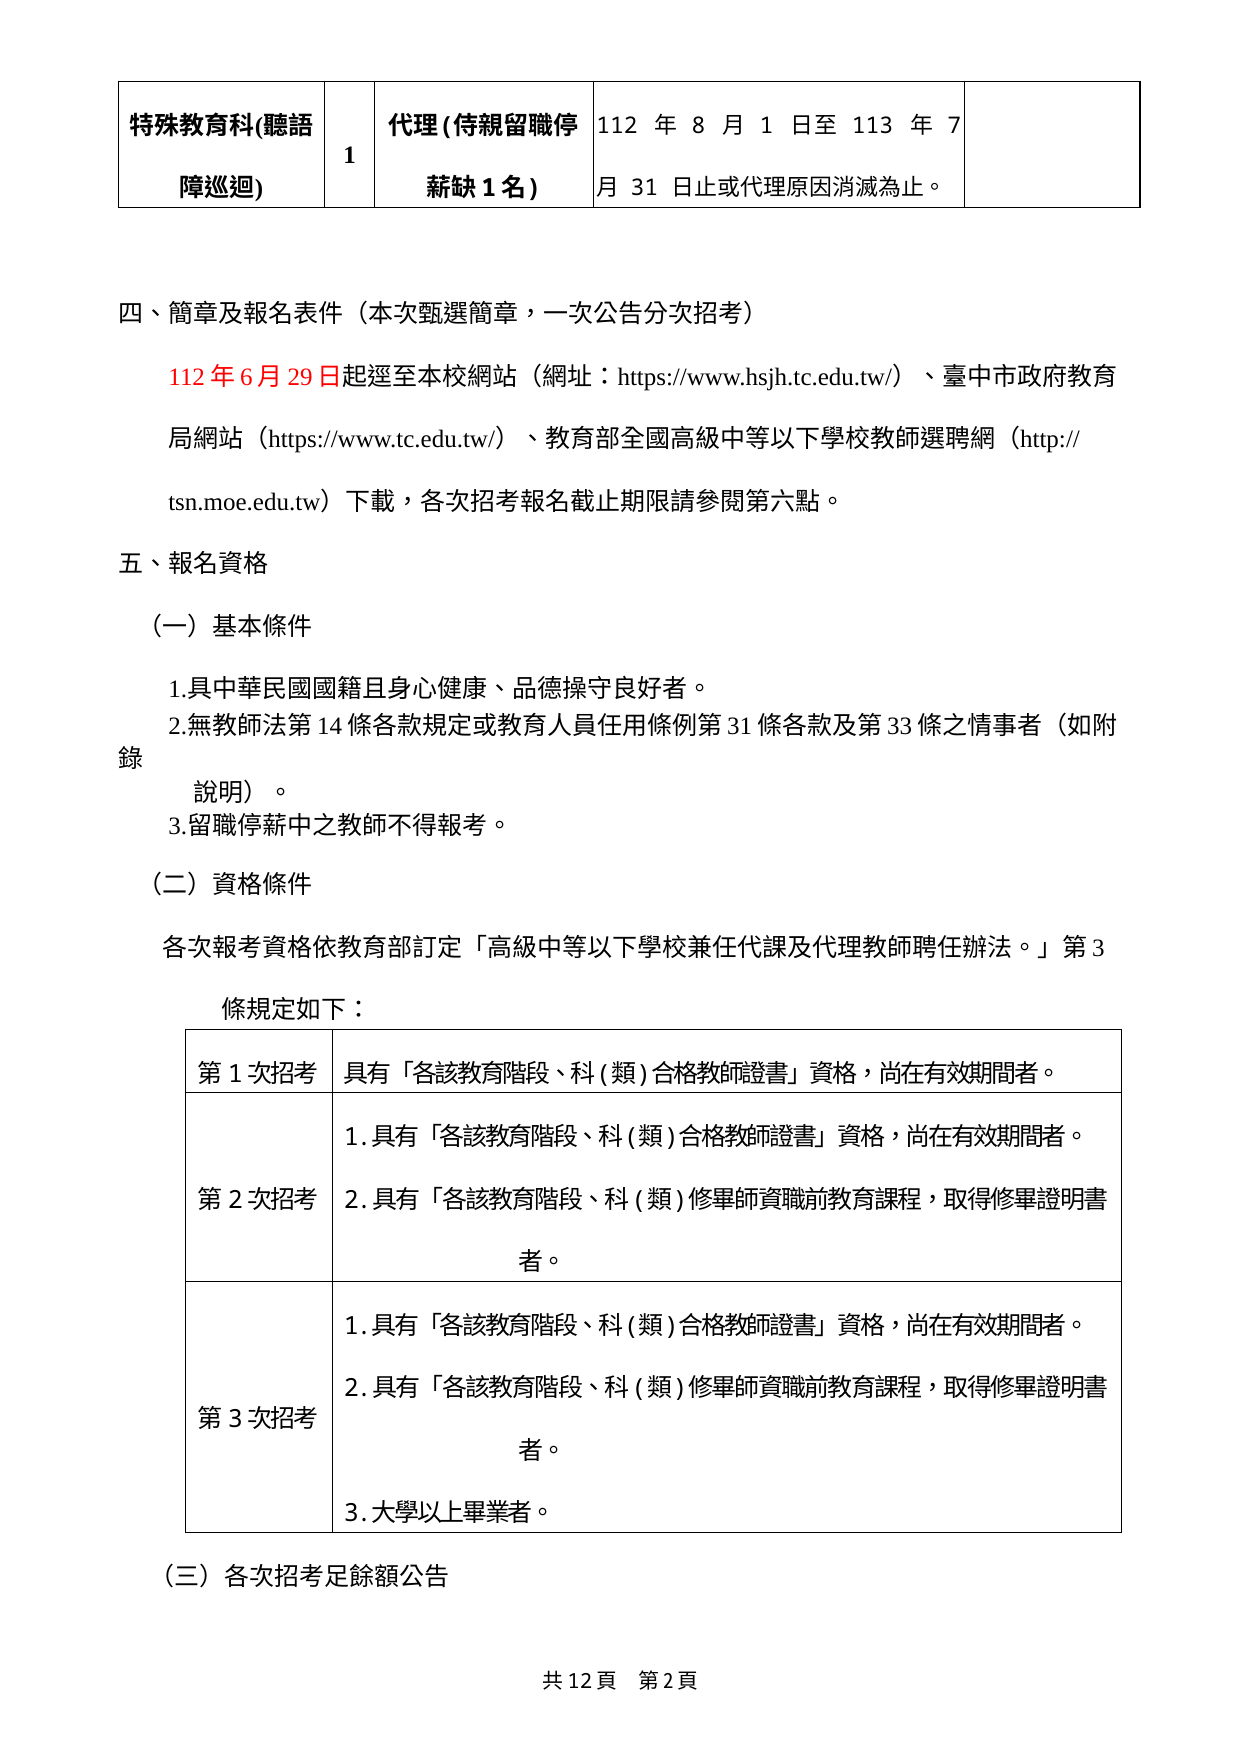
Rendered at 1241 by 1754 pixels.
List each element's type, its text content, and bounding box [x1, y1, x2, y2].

table_cell 第2次招考 [186, 1093, 332, 1281]
text 五、報名資格 [118, 520, 1122, 583]
table_cell 1 [325, 82, 374, 207]
table_cell 1.具有「各該教育階段、科(類)合格教師證書」資格，尚在有效期間者。 2.具有「各該教育階段、科(類)修畢師資職前教育課程，取得修畢證明書者。 [333, 1093, 1121, 1281]
table_cell 特殊教育科(聽語障巡迴) [119, 82, 324, 207]
text 1.具中華民國國籍且身心健康、品德操守良好者。 [118, 645, 1122, 708]
table_cell 代理(侍親留職停薪缺1名) [375, 82, 593, 207]
table_cell 第3次招考 [186, 1282, 332, 1532]
text 說明）。 [118, 774, 1122, 808]
table_header 具有「各該教育階段、科(類)合格教師證書」資格，尚在有效期間者。 [333, 1030, 1121, 1092]
text （一）基本條件 [118, 583, 1122, 645]
table_cell [965, 82, 1139, 207]
text 2.無教師法第14條各款規定或教育人員任用條例第31條各款及第33條之情事者（如附錄 [118, 708, 1122, 774]
table_cell 1.具有「各該教育階段、科(類)合格教師證書」資格，尚在有效期間者。 2.具有「各該教育階段、科(類)修畢師資職前教育課程，取得修畢證明書者。 3.大學以上畢業者。 [333, 1282, 1121, 1532]
table_cell 112 年 8 月 1 日至 113 年 7 月 31 日止或代理原因消滅為止。 [594, 82, 964, 207]
text 四、簡章及報名表件（本次甄選簡章，一次公告分次招考） 112年6月29日起逕至本校網站（網址：https://www.hsjh.tc.edu.tw/）、臺中市政府教育局網站（https://www.tc.edu.tw/）、教育部全國高級中等以下學校教師選聘網（http://tsn.moe.edu.tw）下載，各次招考報名截止期限請參閱第六點。 [118, 270, 1122, 520]
text 各次報考資格依教育部訂定「高級中等以下學校兼任代課及代理教師聘任辦法。」第3條規定如下： [118, 903, 1122, 1028]
table_header 第1次招考 [186, 1030, 332, 1092]
text 3.留職停薪中之教師不得報考。 [118, 808, 1122, 841]
text （三）各次招考足餘額公告 [118, 1533, 1122, 1595]
text （二）資格條件 [118, 841, 1122, 903]
